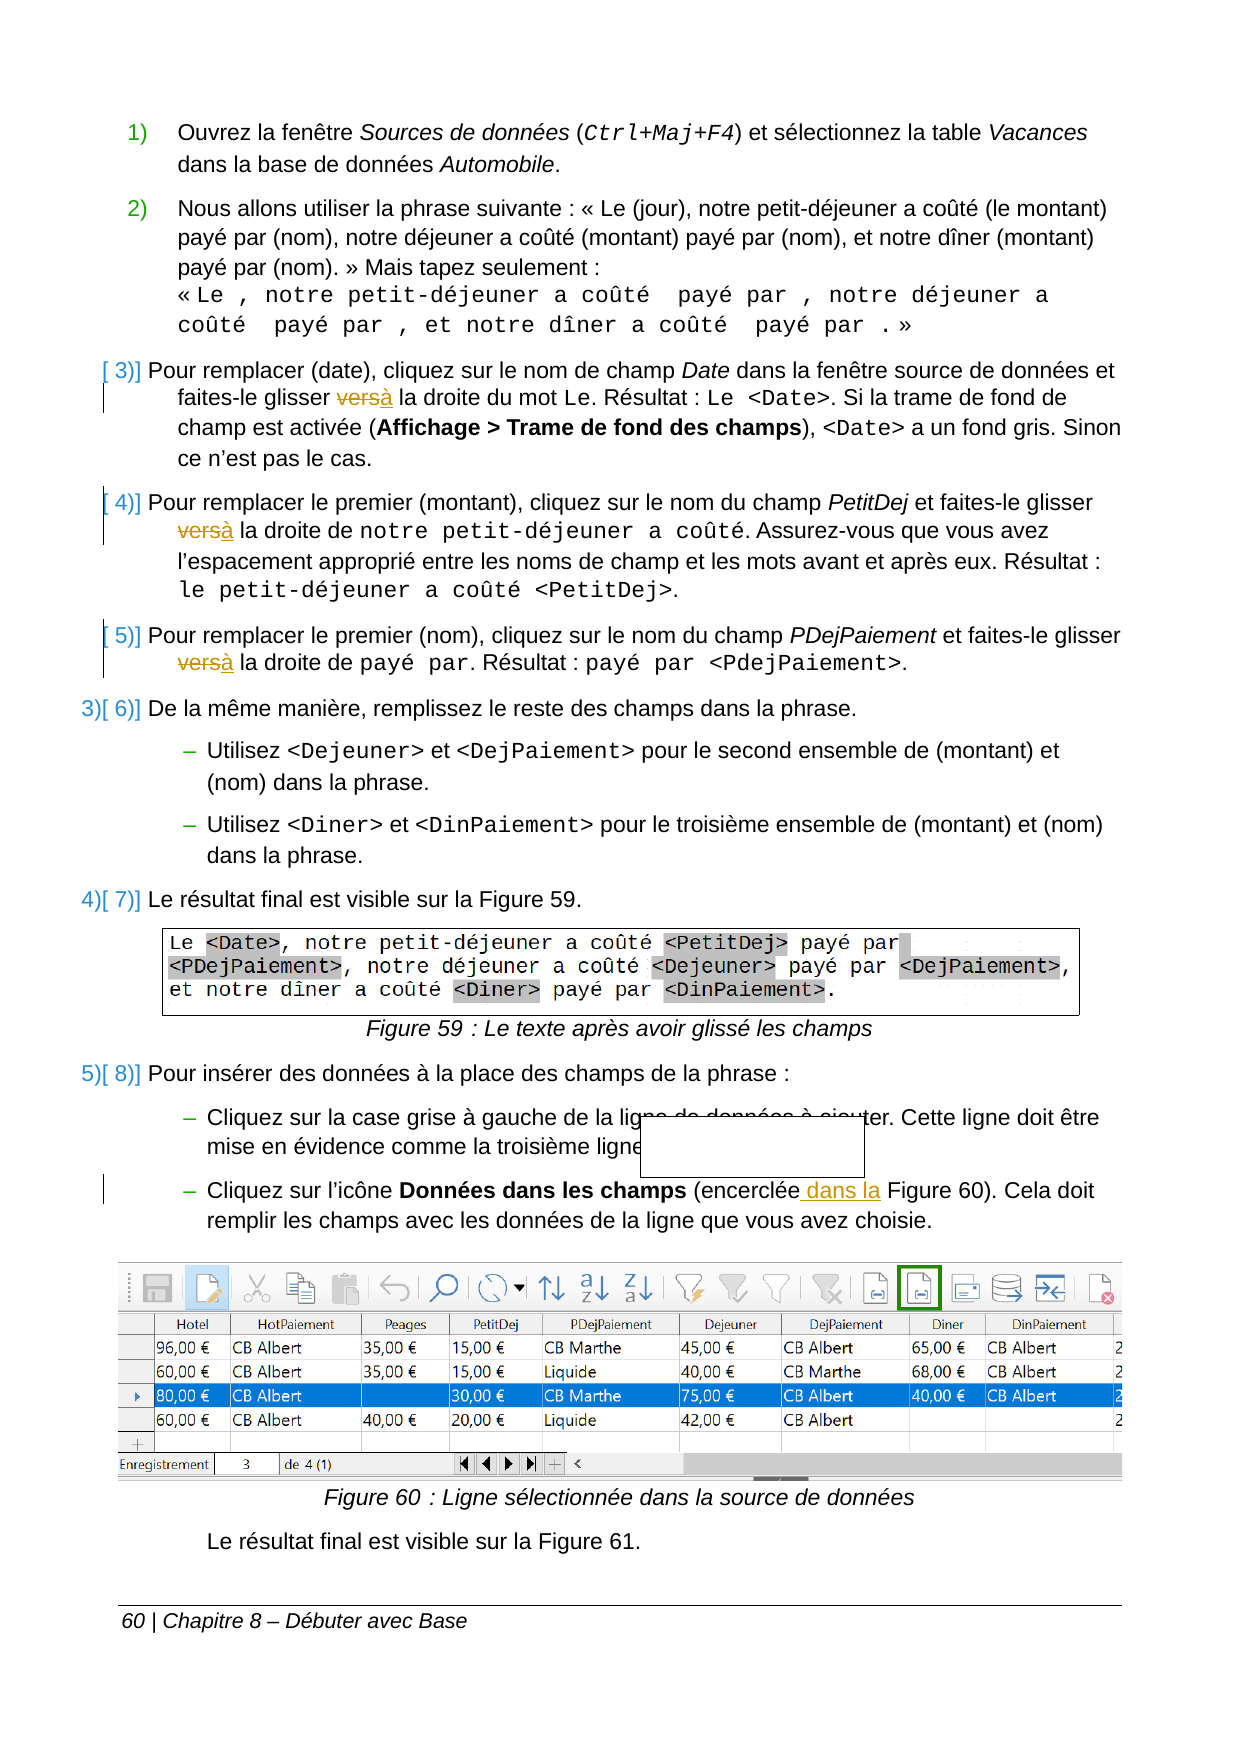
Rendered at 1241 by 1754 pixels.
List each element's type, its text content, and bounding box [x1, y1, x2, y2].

list Pour remplacer le premier (nom), cliquez sur le nom du champ PDejPaiement et faites-le glisser à la droite de payé par. Résultat : payé par <PdejPaiement>. [148, 619, 1122, 678]
list Ouvrez la fenêtre Sources de données (Ctrl+Maj+F4) et sélectionnez la table Vacances dans la base de données Automobile. [148, 118, 1122, 177]
picture [167, 933, 1073, 1010]
list Pour remplacer le premier (montant), cliquez sur le nom du champ PetitDej et faites-le glisser à la droite de notre petit-déjeuner a coûté. Assurez-vous que vous avez l’espacement approprié entre les noms de champ et les mots avant et après eux. Résultat : le petit-déjeuner a coûté <PetitDej>. [148, 486, 1122, 604]
list Utilisez <Dejeuner> et <DejPaiement> pour le second ensemble de (montant) et (nom) dans la phrase. [183, 736, 1122, 795]
list Nous allons utiliser la phrase suivante : « Le (jour), notre petit-déjeuner a coûté (le montant) payé par (nom), notre déjeuner a coûté (montant) payé par (nom), et notre dîner (montant) payé par (nom). » Mais tapez seulement : « Le , notre petit-déjeuner a coûté payé par , notre déjeuner a coûté payé par , et notre dîner a coûté payé par . » [148, 192, 1122, 339]
list Utilisez <Diner> et <DinPaiement> pour le troisième ensemble de (montant) et (nom) dans la phrase. [183, 810, 1122, 869]
list Le résultat final est visible sur la Figure 59. [148, 883, 1122, 913]
list Pour insérer des données à la place des champs de la phrase : [148, 1057, 1122, 1086]
list De la même manière, remplissez le reste des champs dans la phrase. [148, 692, 1122, 722]
picture [118, 1262, 1123, 1481]
list Cliquez sur la case grise à gauche de la ligne de données à ajouter. Cette ligne doit être mise en évidence comme la troisième ligne de la Figure 60. [183, 1101, 1122, 1159]
text Figure 60 : Ligne sélectionnée dans la source de données [118, 1481, 1122, 1510]
list Cliquez sur l’icône Données dans les champs (encerclée dans la Figure 60). Cela doit remplir les champs avec les données de la ligne que vous avez choisie. [183, 1174, 1122, 1233]
list Pour remplacer (date), cliquez sur le nom de champ Date dans la fenêtre source de données et faites-le glisser à la droite du mot Le. Résultat : Le <Date>. Si la trame de fond de champ est activée (Affichage > Trame de fond des champs), <Date> a un fond gris. Sinon ce n’est pas le cas. [148, 354, 1122, 472]
text Figure 59 : Le texte après avoir glissé les champs [118, 927, 1122, 1042]
list Le résultat final est visible sur la Figure 61. [183, 1525, 1122, 1555]
